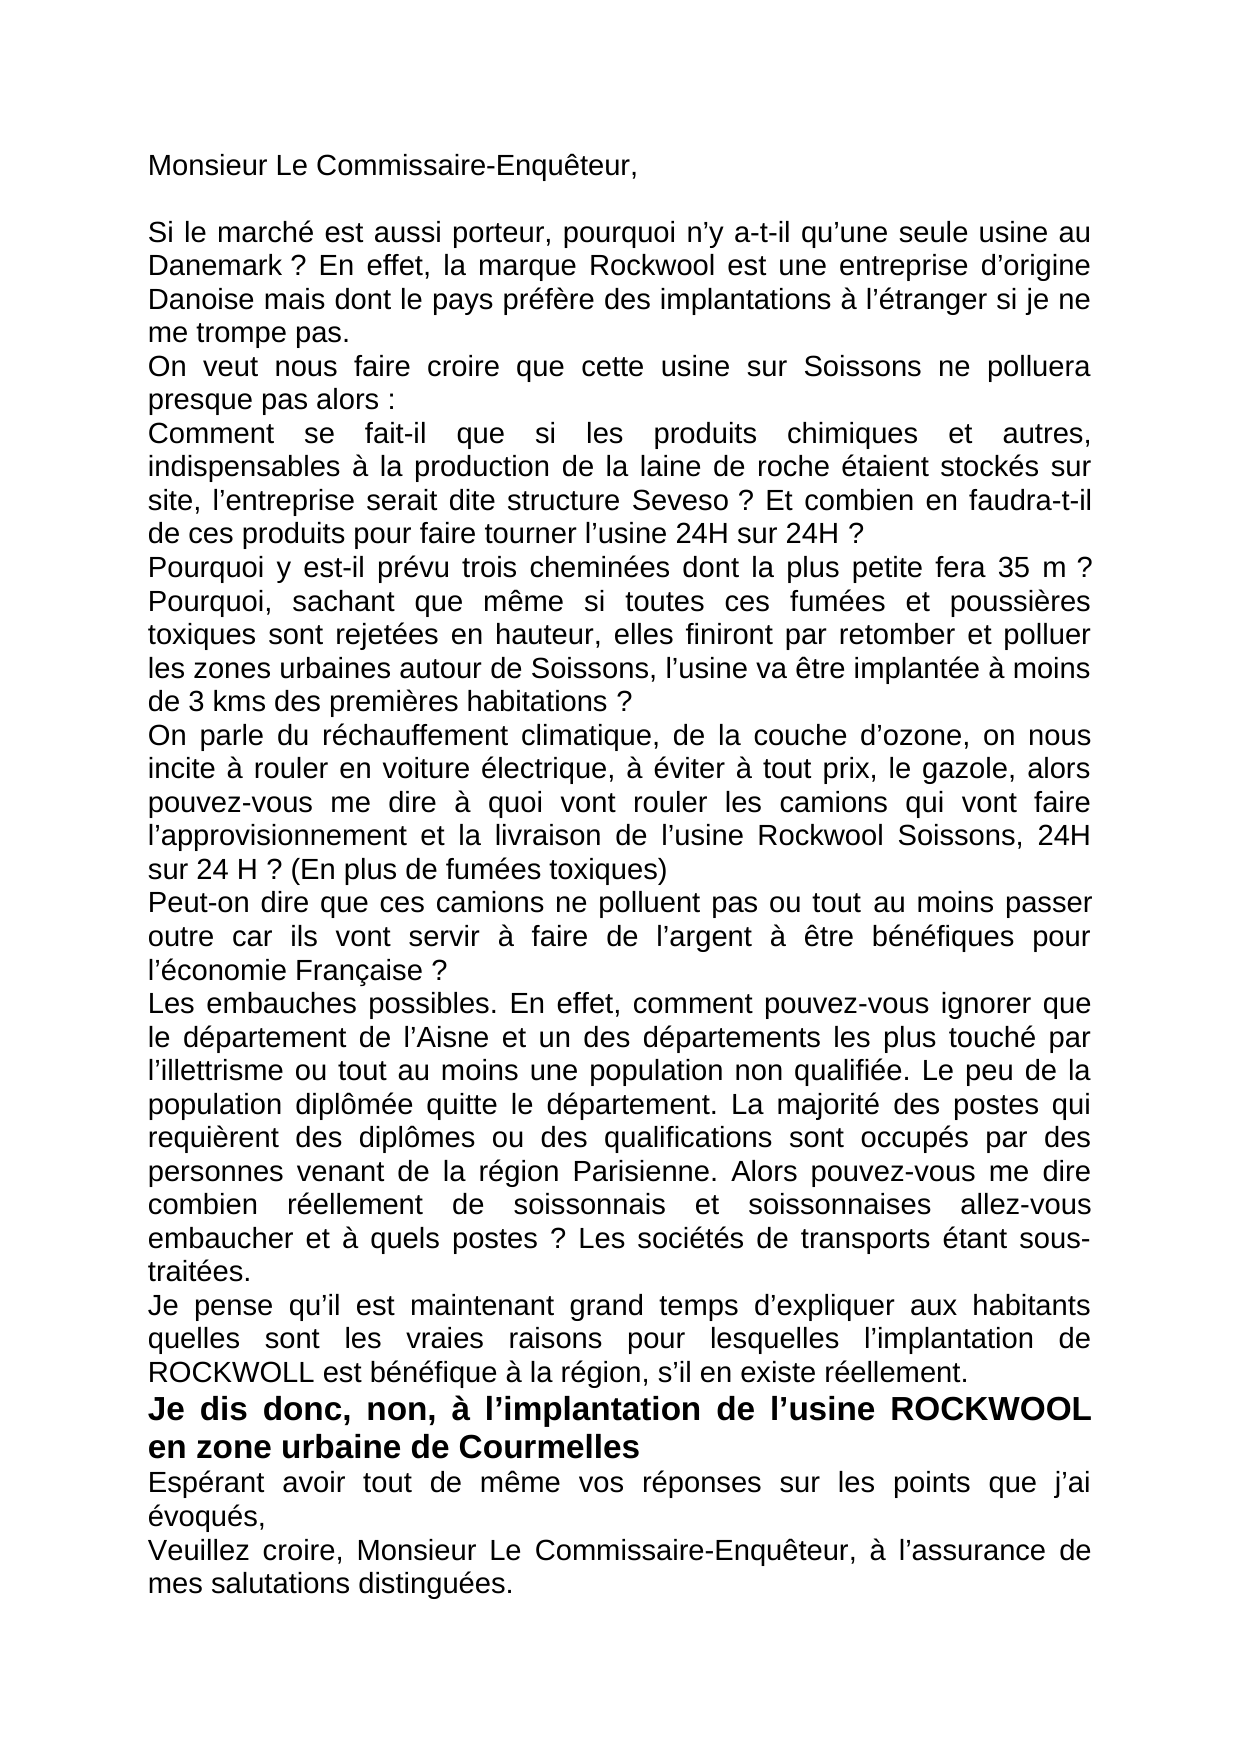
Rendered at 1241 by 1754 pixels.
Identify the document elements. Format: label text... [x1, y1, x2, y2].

text On veut nous faire croire que cette usine sur Soissons ne polluera presque pas alors : [148, 349, 1093, 416]
text Veuillez croire, Monsieur Le Commissaire-Enquêteur, à l’assurance de mes salutations distinguées. [148, 1533, 1093, 1600]
text Comment se fait-il que si les produits chimiques et autres, indispensables à la production de la laine de roche étaient stockés sur site, l’entreprise serait dite structure Seveso ? Et combien en faudra-t-il de ces produits pour faire tourner l’usine 24H sur 24H ? [148, 416, 1093, 550]
text Espérant avoir tout de même vos réponses sur les points que j’ai évoqués, [148, 1466, 1093, 1533]
text Si le marché est aussi porteur, pourquoi n’y a-t-il qu’une seule usine au Danemark ? En effet, la marque Rockwool est une entreprise d’origine Danoise mais dont le pays préfère des implantations à l’étranger si je ne me trompe pas. [148, 215, 1093, 349]
text Je dis donc, non, à l’implantation de l’usine ROCKWOOL en zone urbaine de Courmelles [148, 1389, 1093, 1466]
text On parle du réchauffement climatique, de la couche d’ozone, on nous incite à rouler en voiture électrique, à éviter à tout prix, le gazole, alors pouvez-vous me dire à quoi vont rouler les camions qui vont faire l’approvisionnement et la livraison de l’usine Rockwool Soissons, 24H sur 24 H ? (En plus de fumées toxiques) [148, 718, 1093, 886]
text Monsieur Le Commissaire-Enquêteur, [148, 148, 1093, 181]
text Je pense qu’il est maintenant grand temps d’expliquer aux habitants quelles sont les vraies raisons pour lesquelles l’implantation de ROCKWOLL est bénéfique à la région, s’il en existe réellement. [148, 1288, 1093, 1389]
text Pourquoi y est-il prévu trois cheminées dont la plus petite fera 35 m ? Pourquoi, sachant que même si toutes ces fumées et poussières toxiques sont rejetées en hauteur, elles finiront par retomber et polluer les zones urbaines autour de Soissons, l’usine va être implantée à moins de 3 kms des premières habitations ? [148, 550, 1093, 718]
text Peut-on dire que ces camions ne polluent pas ou tout au moins passer outre car ils vont servir à faire de l’argent à être bénéfiques pour l’économie Française ? [148, 886, 1093, 986]
text Les embauches possibles. En effet, comment pouvez-vous ignorer que le département de l’Aisne et un des départements les plus touché par l’illettrisme ou tout au moins une population non qualifiée. Le peu de la population diplômée quitte le département. La majorité des postes qui requièrent des diplômes ou des qualifications sont occupés par des personnes venant de la région Parisienne. Alors pouvez-vous me dire combien réellement de soissonnais et soissonnaises allez-vous embaucher et à quels postes ? Les sociétés de transports étant sous-traitées. [148, 986, 1093, 1288]
